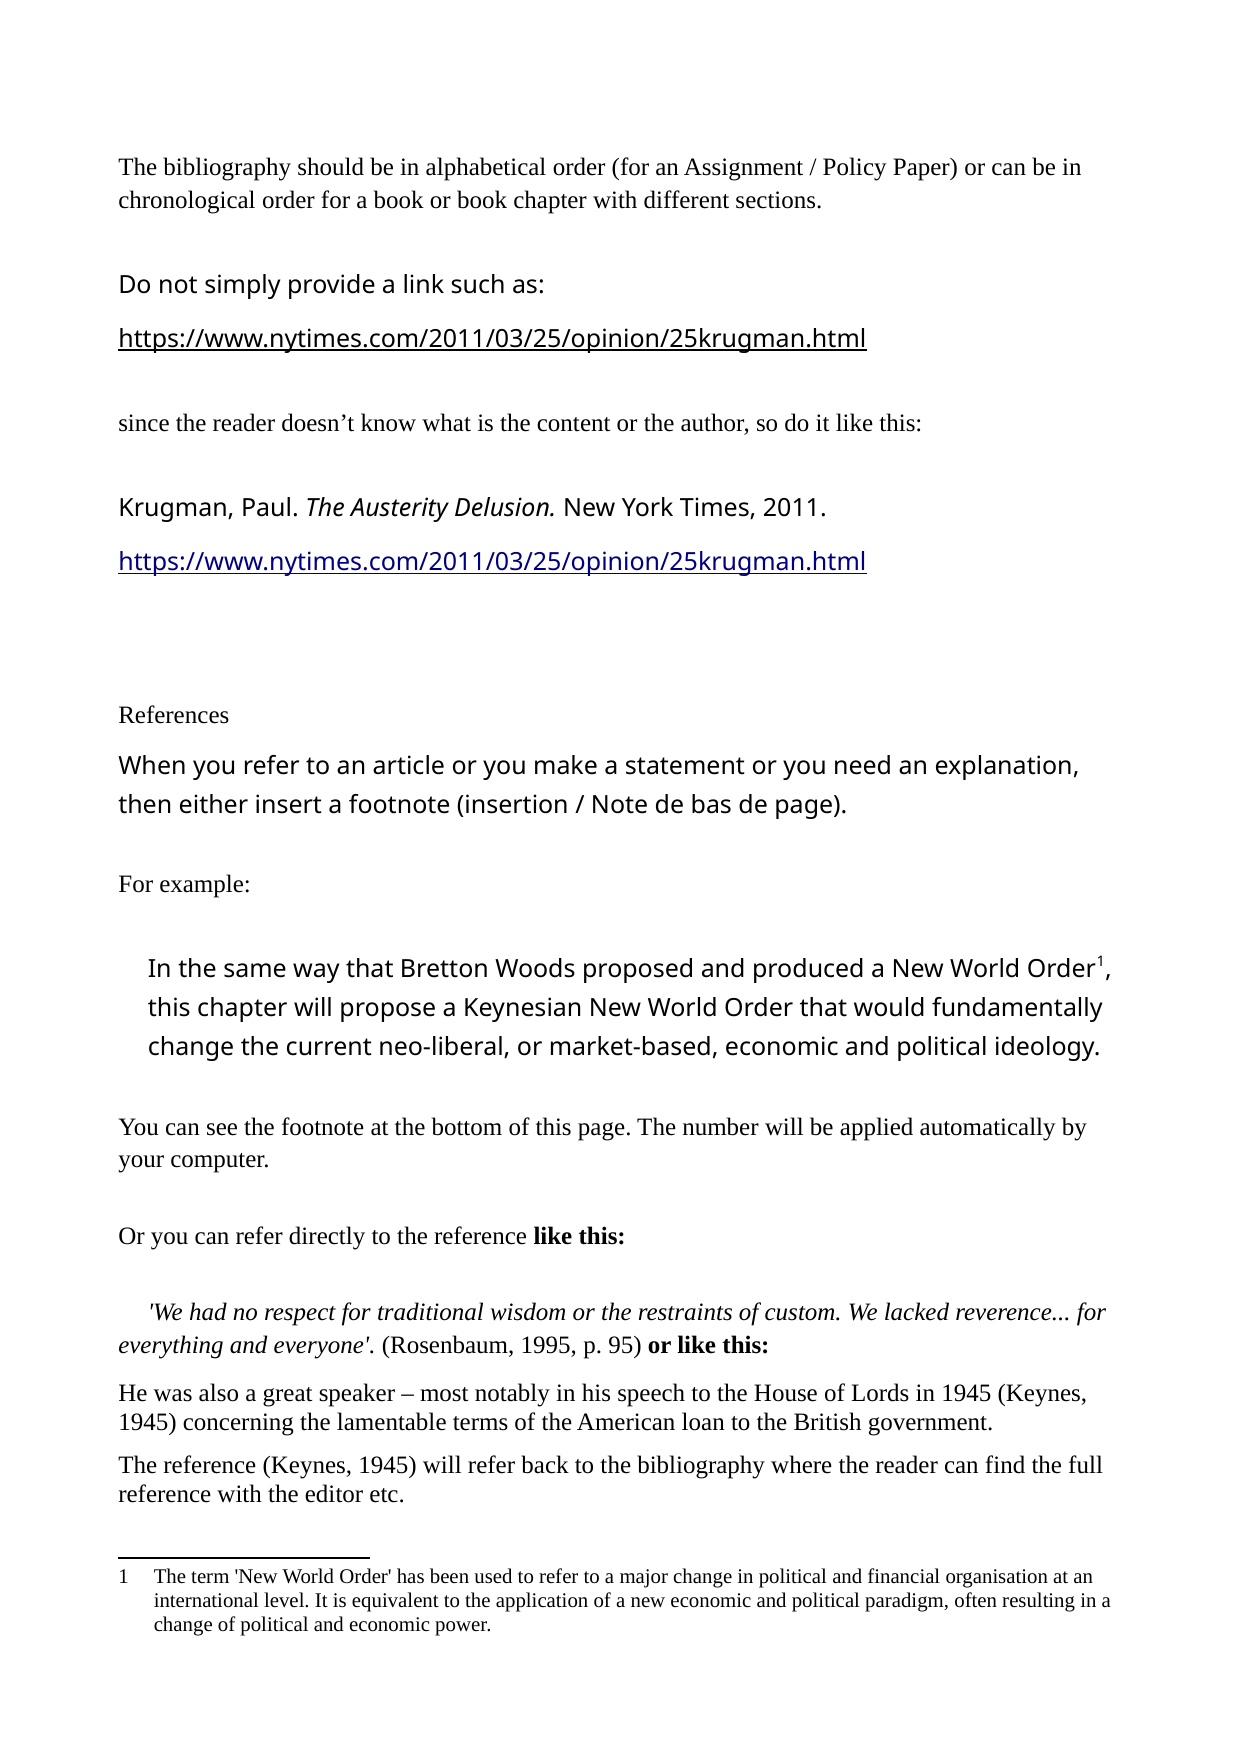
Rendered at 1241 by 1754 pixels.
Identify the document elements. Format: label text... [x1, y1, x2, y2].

text 'We had no respect for traditional wisdom or the restraints of custom. We lacked reverence... for everything and everyone'. (Rosenbaum, 1995, p. 95) or like this: [118, 1297, 1122, 1359]
text https://www.nytimes.com/2011/03/25/opinion/25krugman.html [118, 321, 1122, 355]
text In the same way that Bretton Woods proposed and produced a New World Order, this chapter will propose a Keynesian New World Order that would fundamentally change the current neo-liberal, or market-based, economic and political ideology. [148, 951, 1122, 1063]
text The term 'New World Order' has been used to refer to a major change in political and financial organisation at an international level. It is equivalent to the application of a new economic and political paradigm, often resulting in a change of political and economic power. [118, 1564, 1122, 1636]
text The reference (Keynes, 1945) will refer back to the bibliography where the reader can find the full reference with the editor etc. [118, 1450, 1122, 1507]
text The bibliography should be in alphabetical order (for an Assignment / Policy Paper) or can be in chronological order for a book or book chapter with different sections. [118, 152, 1122, 214]
text since the reader doesn’t know what is the content or the author, so do it like this: [118, 408, 1122, 437]
text He was also a great speaker – most notably in his speech to the House of Lords in 1945 (Keynes, 1945) concerning the lamentable terms of the American loan to the British government. [118, 1378, 1122, 1435]
text Or you can refer directly to the reference like this: [118, 1221, 1122, 1250]
text For example: [118, 869, 1122, 898]
text When you refer to an article or you make a statement or you need an explanation, then either insert a footnote (insertion / Note de bas de page). [118, 747, 1122, 821]
text Krugman, Paul. The Austerity Delusion. New York Times, 2011. [118, 490, 1122, 524]
text References [118, 700, 1122, 728]
text https://www.nytimes.com/2011/03/25/opinion/25krugman.html [118, 544, 1122, 578]
text Do not simply provide a link such as: [118, 267, 1122, 301]
text You can see the footnote at the bottom of this page. The number will be applied automatically by your computer. [118, 1112, 1122, 1173]
